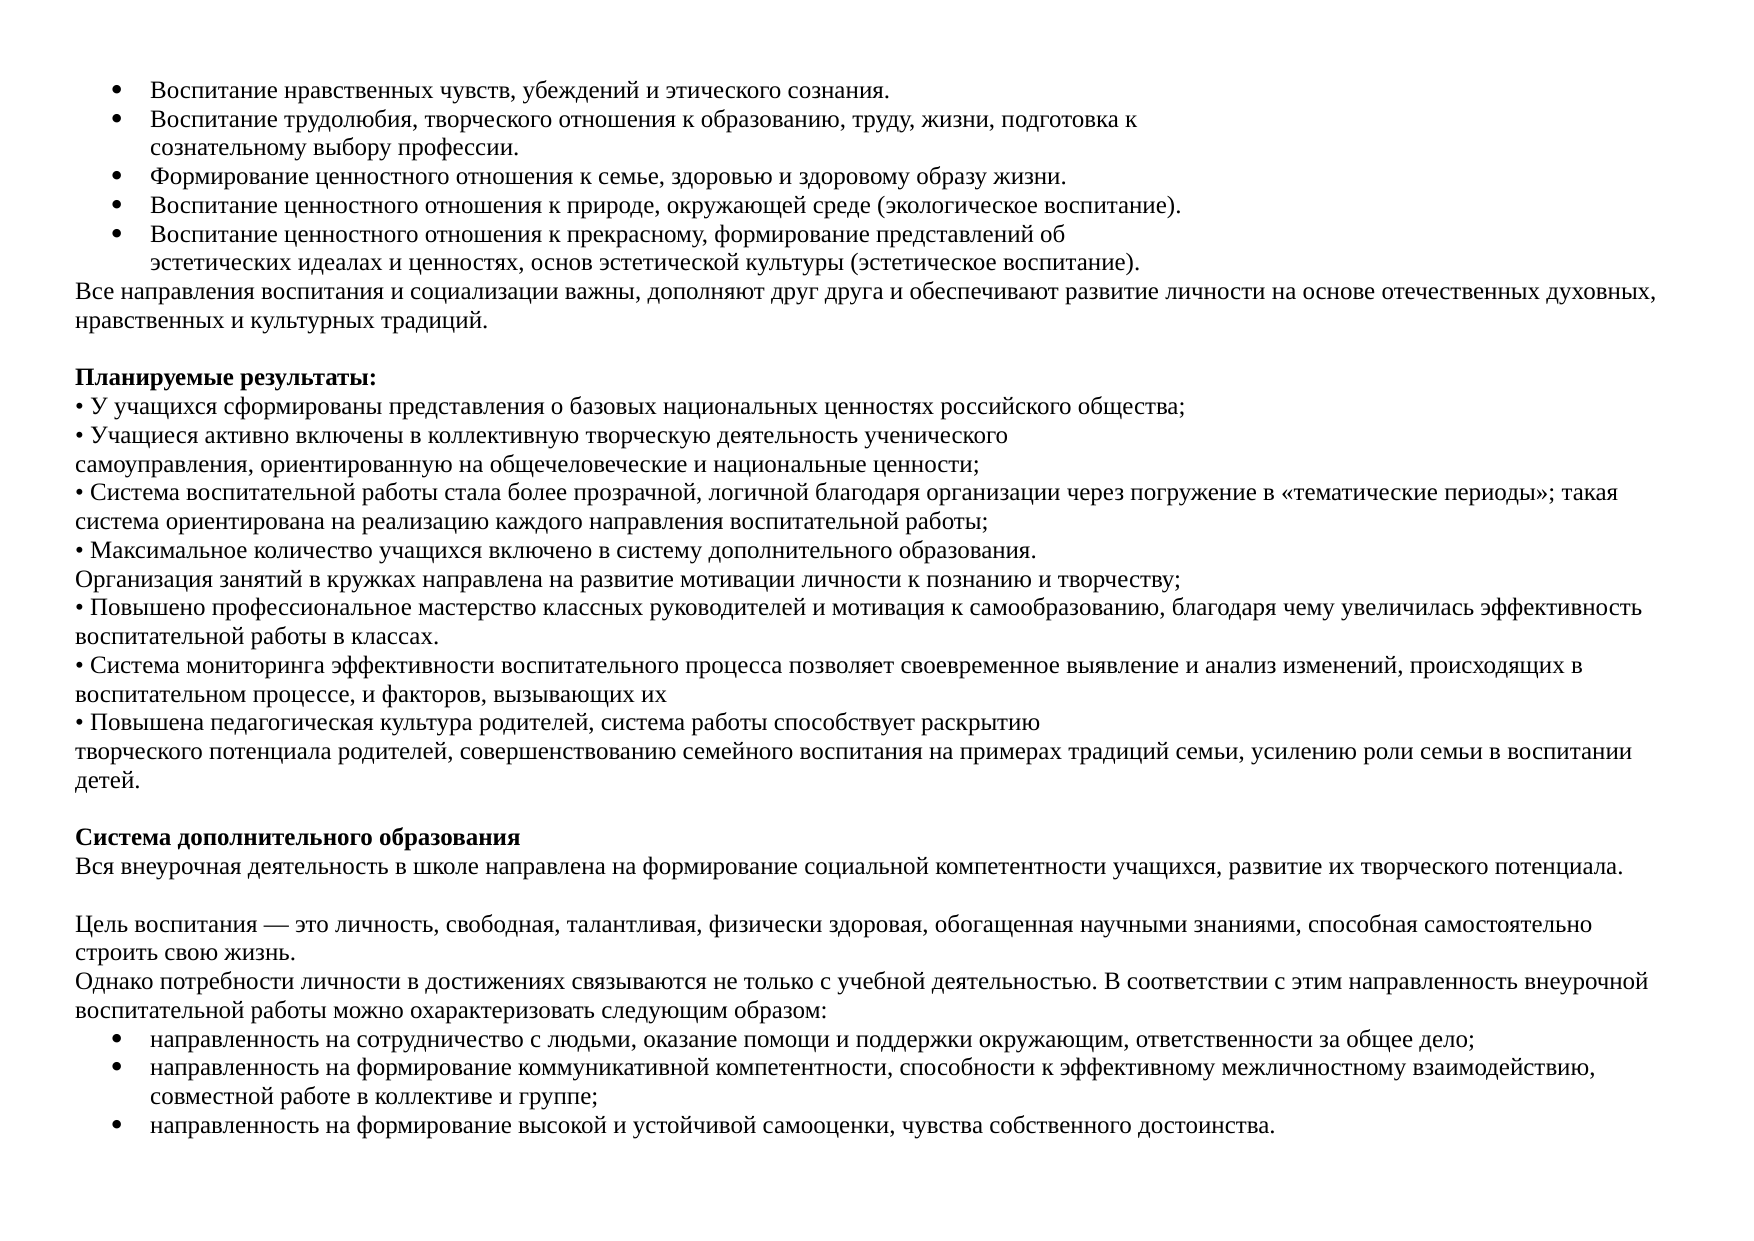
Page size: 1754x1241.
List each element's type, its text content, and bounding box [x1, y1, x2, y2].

list направленность на формирование коммуникативной компетентности, способности к эффективному межличностному взаимодействию, совместной работе в коллективе и группе; [112, 1052, 1679, 1110]
list направленность на сотрудничество с людьми, оказание помощи и поддержки окружающим, ответственности за общее дело; [112, 1024, 1679, 1052]
text • Система воспитательной работы стала более прозрачной, логичной благодаря организации через погружение в «тематические периоды»; такая система ориентирована на реализацию каждого направления воспитательной работы; [75, 477, 1679, 535]
text Организация занятий в кружках направлена на развитие мотивации личности к познанию и творчеству; [75, 564, 1679, 592]
list направленность на формирование высокой и устойчивой самооценки, чувства собственного достоинства. [112, 1110, 1679, 1139]
list Формирование ценностного отношения к семье, здоровью и здоровому образу жизни. [112, 161, 1679, 190]
text творческого потенциала родителей, совершенствованию семейного воспитания на примерах традиций семьи, усилению роли семьи в воспитании детей. [75, 736, 1679, 794]
text эстетических идеалах и ценностях, основ эстетической культуры (эстетическое воспитание). [150, 247, 1679, 276]
text Все направления воспитания и социализации важны, дополняют друг друга и обеспечивают развитие личности на основе отечественных духовных, нравственных и культурных традиций. [75, 276, 1679, 334]
list Воспитание ценностного отношения к прекрасному, формирование представлений об [112, 219, 1679, 247]
text • Повышено профессиональное мастерство классных руководителей и мотивация к самообразованию, благодаря чему увеличилась эффективность воспитательной работы в классах. [75, 592, 1679, 650]
text • У учащихся сформированы представления о базовых национальных ценностях российского общества; [75, 391, 1679, 420]
text Однако потребности личности в достижениях связываются не только с учебной деятельностью. В соответствии с этим направленность внеурочной воспитательной работы можно охарактеризовать следующим образом: [75, 966, 1679, 1024]
text • Система мониторинга эффективности воспитательного процесса позволяет своевременное выявление и анализ изменений, происходящих в воспитательном процессе, и факторов, вызывающих их [75, 650, 1679, 707]
text самоуправления, ориентированную на общечеловеческие и национальные ценности; [75, 449, 1679, 477]
list Воспитание трудолюбия, творческого отношения к образованию, труду, жизни, подготовка к [112, 104, 1679, 132]
text • Повышена педагогическая культура родителей, система работы способствует раскрытию [75, 707, 1679, 736]
text Планируемые результаты: [75, 362, 1679, 391]
list Воспитание ценностного отношения к природе, окружающей среде (экологическое воспитание). [112, 190, 1679, 219]
text Система дополнительного образования [75, 822, 1679, 851]
list Воспитание нравственных чувств, убеждений и этического сознания. [112, 75, 1679, 104]
text Вся внеурочная деятельность в школе направлена на формирование социальной компетентности учащихся, развитие их творческого потенциала. [75, 851, 1679, 880]
text Цель воспитания — это личность, свободная, талантливая, физически здоровая, обогащенная научными знаниями, способная самостоятельно строить свою жизнь. [75, 909, 1679, 966]
text сознательному выбору профессии. [150, 132, 1679, 161]
text • Максимальное количество учащихся включено в систему дополнительного образования. [75, 535, 1679, 564]
text • Учащиеся активно включены в коллективную творческую деятельность ученического [75, 420, 1679, 449]
